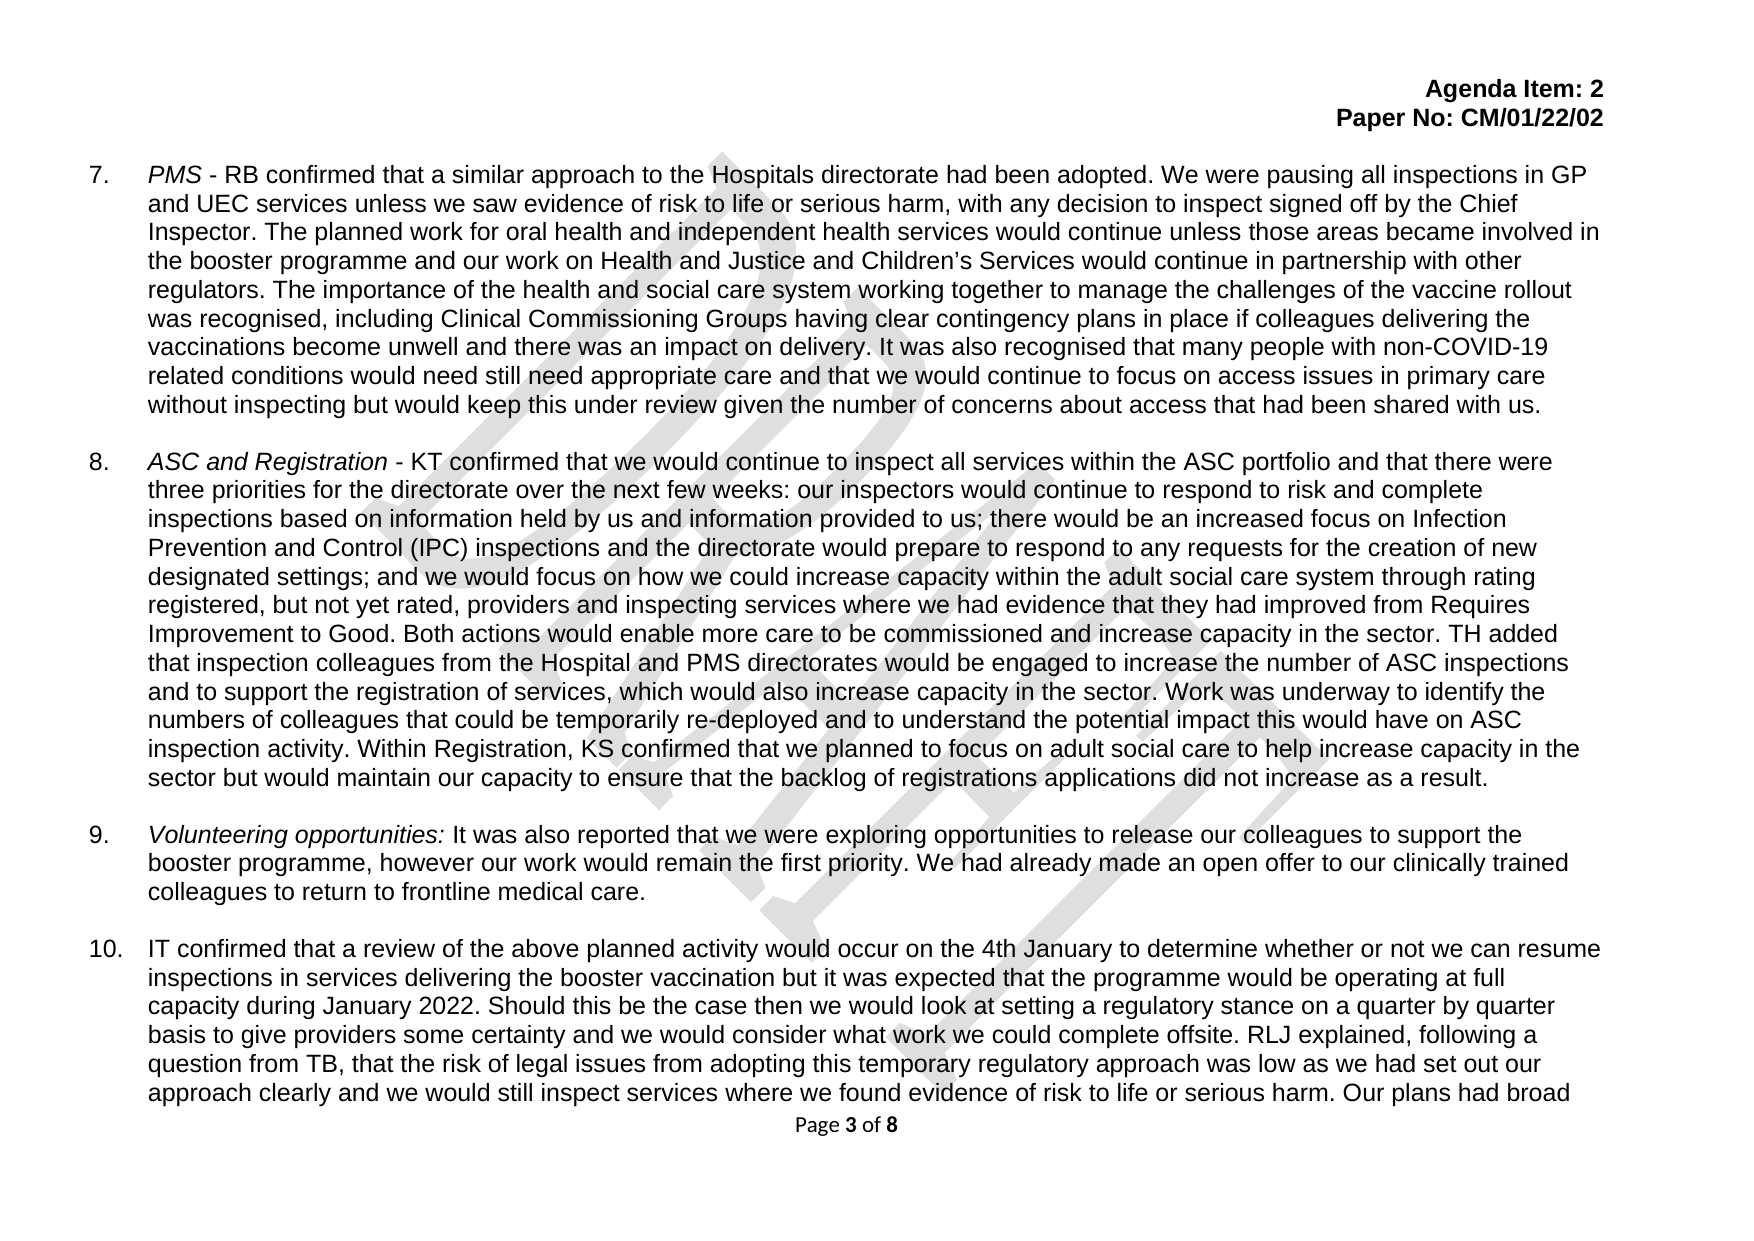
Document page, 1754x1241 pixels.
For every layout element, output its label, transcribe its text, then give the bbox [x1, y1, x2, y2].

list IT confirmed that a review of the above planned activity would occur on the 4th January to determine whether or not we can resume inspections in services delivering the booster vaccination but it was expected that the programme would be operating at full capacity during January 2022. Should this be the case then we would look at setting a regulatory stance on a quarter by quarter basis to give providers some certainty and we would consider what work we could complete offsite. RLJ explained, following a question from TB, that the risk of legal issues from adopting this temporary regulatory approach was low as we had set out our approach clearly and we would still inspect services where we found evidence of risk to life or serious harm. Our plans had broad support and reflected the need to strike a balance between not burdening services delivering vaccines to reduce pressures and the risk of harm to patients in individual providers. [89, 934, 1604, 1106]
list PMS - RB confirmed that a similar approach to the Hospitals directorate had been adopted. We were pausing all inspections in GP and UEC services unless we saw evidence of risk to life or serious harm, with any decision to inspect signed off by the Chief Inspector. The planned work for oral health and independent health services would continue unless those areas became involved in the booster programme and our work on Health and Justice and Children’s Services would continue in partnership with other regulators. The importance of the health and social care system working together to manage the challenges of the vaccine rollout was recognised, including Clinical Commissioning Groups having clear contingency plans in place if colleagues delivering the vaccinations become unwell and there was an impact on delivery. It was also recognised that many people with non-COVID-19 related conditions would need still need appropriate care and that we would continue to focus on access issues in primary care without inspecting but would keep this under review given the number of concerns about access that had been shared with us. [701, 160, 1604, 418]
list Volunteering opportunities: It was also reported that we were exploring opportunities to release our colleagues to support the booster programme, however our work would remain the first priority. We had already made an open offer to our clinically trained colleagues to return to frontline medical care. [829, 819, 1141, 906]
list ASC and Registration - KT confirmed that we would continue to inspect all services within the ASC portfolio and that there were three priorities for the directorate over the next few weeks: our inspectors would continue to respond to risk and complete inspections based on information held by us and information provided to us; there would be an increased focus on Infection Prevention and Control (IPC) inspections and the directorate would prepare to respond to any requests for the creation of new designated settings; and we would focus on how we could increase capacity within the adult social care system through rating registered, but not yet rated, providers and inspecting services where we had evidence that they had improved from Requires Improvement to Good. Both actions would enable more care to be commissioned and increase capacity in the sector. TH added that inspection colleagues from the Hospital and PMS directorates would be engaged to increase the number of ASC inspections and to support the registration of services, which would also increase capacity in the sector. Work was underway to identify the numbers of colleagues that could be temporarily re-deployed and to understand the potential impact this would have on ASC inspection activity. Within Registration, KS confirmed that we planned to focus on adult social care to help increase capacity in the sector but would maintain our capacity to ensure that the backlog of registrations applications did not increase as a result. [626, 447, 1604, 792]
list ASC and Registration - KT confirmed that we would continue to inspect all services within the ASC portfolio and that there were three priorities for the directorate over the next few weeks: our inspectors would continue to respond to risk and complete inspections based on information held by us and information provided to us; there would be an increased focus on Infection Prevention and Control (IPC) inspections and the directorate would prepare to respond to any requests for the creation of new designated settings; and we would focus on how we could increase capacity within the adult social care system through rating registered, but not yet rated, providers and inspecting services where we had evidence that they had improved from Requires Improvement to Good. Both actions would enable more care to be commissioned and increase capacity in the sector. TH added that inspection colleagues from the Hospital and PMS directorates would be engaged to increase the number of ASC inspections and to support the registration of services, which would also increase capacity in the sector. Work was underway to identify the numbers of colleagues that could be temporarily re-deployed and to understand the potential impact this would have on ASC inspection activity. Within Registration, KS confirmed that we planned to focus on adult social care to help increase capacity in the sector but would maintain our capacity to ensure that the backlog of registrations applications did not increase as a result. [809, 516, 992, 699]
list ASC and Registration - KT confirmed that we would continue to inspect all services within the ASC portfolio and that there were three priorities for the directorate over the next few weeks: our inspectors would continue to respond to risk and complete inspections based on information held by us and information provided to us; there would be an increased focus on Infection Prevention and Control (IPC) inspections and the directorate would prepare to respond to any requests for the creation of new designated settings; and we would focus on how we could increase capacity within the adult social care system through rating registered, but not yet rated, providers and inspecting services where we had evidence that they had improved from Requires Improvement to Good. Both actions would enable more care to be commissioned and increase capacity in the sector. TH added that inspection colleagues from the Hospital and PMS directorates would be engaged to increase the number of ASC inspections and to support the registration of services, which would also increase capacity in the sector. Work was underway to identify the numbers of colleagues that could be temporarily re-deployed and to understand the potential impact this would have on ASC inspection activity. Within Registration, KS confirmed that we planned to focus on adult social care to help increase capacity in the sector but would maintain our capacity to ensure that the backlog of registrations applications did not increase as a result. [89, 447, 728, 792]
list PMS - RB confirmed that a similar approach to the Hospitals directorate had been adopted. We were pausing all inspections in GP and UEC services unless we saw evidence of risk to life or serious harm, with any decision to inspect signed off by the Chief Inspector. The planned work for oral health and independent health services would continue unless those areas became involved in the booster programme and our work on Health and Justice and Children’s Services would continue in partnership with other regulators. The importance of the health and social care system working together to manage the challenges of the vaccine rollout was recognised, including Clinical Commissioning Groups having clear contingency plans in place if colleagues delivering the vaccinations become unwell and there was an impact on delivery. It was also recognised that many people with non-COVID-19 related conditions would need still need appropriate care and that we would continue to focus on access issues in primary care without inspecting but would keep this under review given the number of concerns about access that had been shared with us. [524, 211, 760, 418]
list Volunteering opportunities: It was also reported that we were exploring opportunities to release our colleagues to support the booster programme, however our work would remain the first priority. We had already made an open offer to our clinically trained colleagues to return to frontline medical care. [89, 819, 878, 906]
list PMS - RB confirmed that a similar approach to the Hospitals directorate had been adopted. We were pausing all inspections in GP and UEC services unless we saw evidence of risk to life or serious harm, with any decision to inspect signed off by the Chief Inspector. The planned work for oral health and independent health services would continue unless those areas became involved in the booster programme and our work on Health and Justice and Children’s Services would continue in partnership with other regulators. The importance of the health and social care system working together to manage the challenges of the vaccine rollout was recognised, including Clinical Commissioning Groups having clear contingency plans in place if colleagues delivering the vaccinations become unwell and there was an impact on delivery. It was also recognised that many people with non-COVID-19 related conditions would need still need appropriate care and that we would continue to focus on access issues in primary care without inspecting but would keep this under review given the number of concerns about access that had been shared with us. [89, 160, 715, 418]
list ASC and Registration - KT confirmed that we would continue to inspect all services within the ASC portfolio and that there were three priorities for the directorate over the next few weeks: our inspectors would continue to respond to risk and complete inspections based on information held by us and information provided to us; there would be an increased focus on Infection Prevention and Control (IPC) inspections and the directorate would prepare to respond to any requests for the creation of new designated settings; and we would focus on how we could increase capacity within the adult social care system through rating registered, but not yet rated, providers and inspecting services where we had evidence that they had improved from Requires Improvement to Good. Both actions would enable more care to be commissioned and increase capacity in the sector. TH added that inspection colleagues from the Hospital and PMS directorates would be engaged to increase the number of ASC inspections and to support the registration of services, which would also increase capacity in the sector. Work was underway to identify the numbers of colleagues that could be temporarily re-deployed and to understand the potential impact this would have on ASC inspection activity. Within Registration, KS confirmed that we planned to focus on adult social care to help increase capacity in the sector but would maintain our capacity to ensure that the backlog of registrations applications did not increase as a result. [979, 607, 1237, 792]
list Volunteering opportunities: It was also reported that we were exploring opportunities to release our colleagues to support the booster programme, however our work would remain the first priority. We had already made an open offer to our clinically trained colleagues to return to frontline medical care. [1093, 819, 1604, 906]
